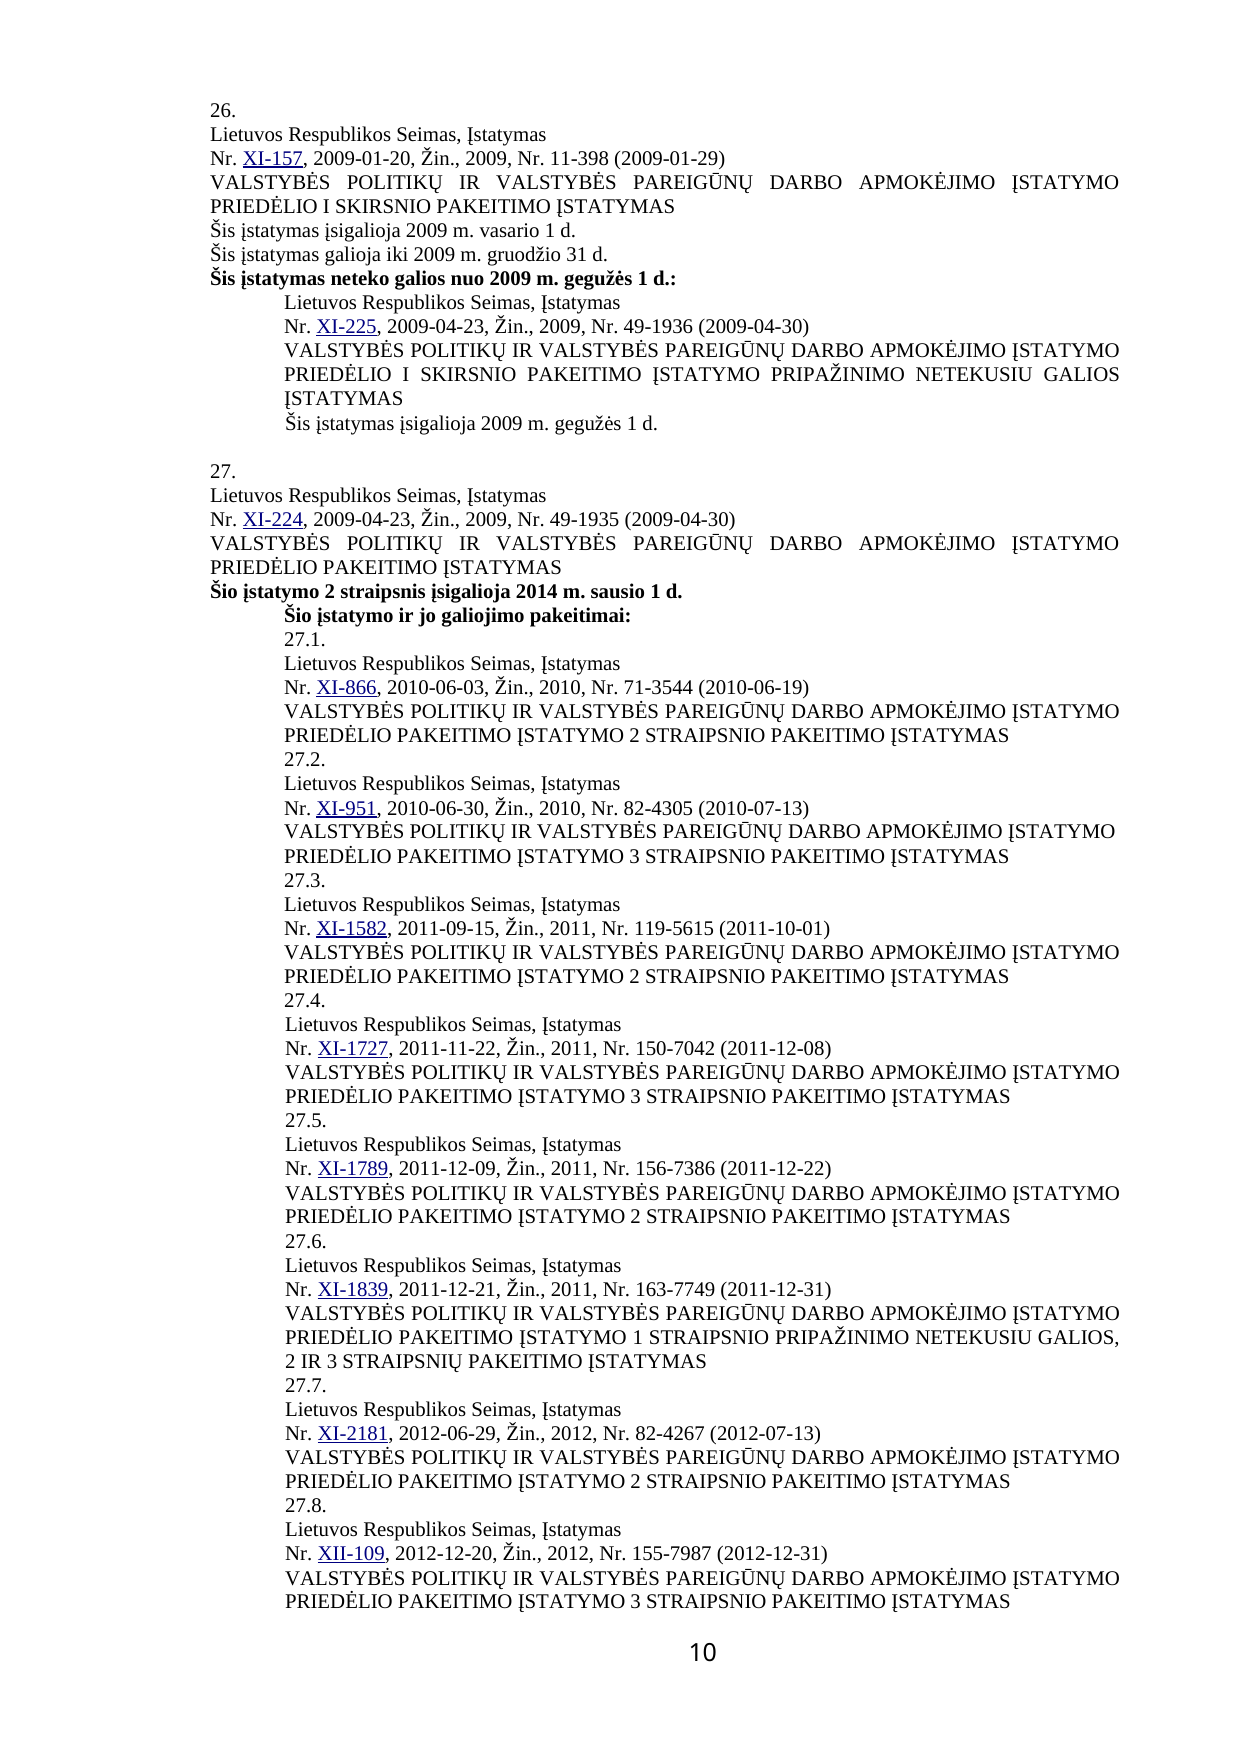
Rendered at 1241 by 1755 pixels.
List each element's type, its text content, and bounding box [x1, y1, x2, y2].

text VALSTYBĖS POLITIKŲ IR VALSTYBĖS PAREIGŪNŲ DARBO APMOKĖJIMO ĮSTATYMO PRIEDĖLIO PAKEITIMO ĮSTATYMO 2 STRAIPSNIO PAKEITIMO ĮSTATYMAS [284, 699, 1120, 747]
text 27. [210, 458, 1120, 483]
text Šis įstatymas galioja iki 2009 m. gruodžio 31 d. [210, 242, 1120, 266]
text VALSTYBĖS POLITIKŲ IR VALSTYBĖS PAREIGŪNŲ DARBO APMOKĖJIMO ĮSTATYMO PRIEDĖLIO PAKEITIMO ĮSTATYMO 3 STRAIPSNIO PAKEITIMO ĮSTATYMAS [285, 1060, 1120, 1108]
text Nr. XI-951, 2010-06-30, Žin., 2010, Nr. 82-4305 (2010-07-13) [210, 795, 1120, 819]
text Šio įstatymo 2 straipsnis įsigalioja 2014 m. sausio 1 d. [210, 579, 1120, 603]
text VALSTYBĖS POLITIKŲ IR VALSTYBĖS PAREIGŪNŲ DARBO APMOKĖJIMO ĮSTATYMO PRIEDĖLIO I SKIRSNIO PAKEITIMO ĮSTATYMO PRIPAŽINIMO NETEKUSIU GALIOS ĮSTATYMAS [284, 338, 1120, 410]
text Šis įstatymas įsigalioja 2009 m. gegužės 1 d. [210, 410, 1121, 434]
text Nr. XI-225, 2009-04-23, Žin., 2009, Nr. 49-1936 (2009-04-30) [210, 314, 1120, 338]
text Lietuvos Respublikos Seimas, Įstatymas [210, 771, 1120, 795]
text 27.4. [210, 988, 1120, 1012]
text Lietuvos Respublikos Seimas, Įstatymas [210, 1397, 1120, 1421]
text Nr. XI-866, 2010-06-03, Žin., 2010, Nr. 71-3544 (2010-06-19) [210, 675, 1120, 699]
text Nr. XI-1582, 2011-09-15, Žin., 2011, Nr. 119-5615 (2011-10-01) [210, 916, 1120, 940]
text Šis įstatymas įsigalioja 2009 m. vasario 1 d. [210, 218, 1121, 242]
text Lietuvos Respublikos Seimas, Įstatymas [210, 651, 1120, 675]
text VALSTYBĖS POLITIKŲ IR VALSTYBĖS PAREIGŪNŲ DARBO APMOKĖJIMO ĮSTATYMO PRIEDĖLIO I SKIRSNIO PAKEITIMO ĮSTATYMAS [210, 170, 1120, 218]
text Lietuvos Respublikos Seimas, Įstatymas [210, 1253, 1120, 1277]
text Lietuvos Respublikos Seimas, Įstatymas [210, 1012, 1120, 1036]
text VALSTYBĖS POLITIKŲ IR VALSTYBĖS PAREIGŪNŲ DARBO APMOKĖJIMO ĮSTATYMO PRIEDĖLIO PAKEITIMO ĮSTATYMO 2 STRAIPSNIO PAKEITIMO ĮSTATYMAS [285, 1180, 1120, 1228]
text VALSTYBĖS POLITIKŲ IR VALSTYBĖS PAREIGŪNŲ DARBO APMOKĖJIMO ĮSTATYMO PRIEDĖLIO PAKEITIMO ĮSTATYMO 3 STRAIPSNIO PAKEITIMO ĮSTATYMAS [284, 819, 1120, 868]
text Nr. XI-1839, 2011-12-21, Žin., 2011, Nr. 163-7749 (2011-12-31) [210, 1277, 1120, 1301]
text VALSTYBĖS POLITIKŲ IR VALSTYBĖS PAREIGŪNŲ DARBO APMOKĖJIMO ĮSTATYMO PRIEDĖLIO PAKEITIMO ĮSTATYMO 2 STRAIPSNIO PAKEITIMO ĮSTATYMAS [284, 940, 1120, 988]
text Lietuvos Respublikos Seimas, Įstatymas [210, 892, 1120, 916]
text 27.3. [210, 868, 1120, 892]
text 27.7. [210, 1373, 1120, 1397]
text Nr. XI-1789, 2011-12-09, Žin., 2011, Nr. 156-7386 (2011-12-22) [210, 1156, 1120, 1180]
text Lietuvos Respublikos Seimas, Įstatymas [210, 483, 1120, 507]
text 27.6. [210, 1228, 1120, 1253]
text 27.1. [210, 627, 1120, 651]
text VALSTYBĖS POLITIKŲ IR VALSTYBĖS PAREIGŪNŲ DARBO APMOKĖJIMO ĮSTATYMO PRIEDĖLIO PAKEITIMO ĮSTATYMO 2 STRAIPSNIO PAKEITIMO ĮSTATYMAS [285, 1445, 1120, 1493]
text VALSTYBĖS POLITIKŲ IR VALSTYBĖS PAREIGŪNŲ DARBO APMOKĖJIMO ĮSTATYMO PRIEDĖLIO PAKEITIMO ĮSTATYMO 1 STRAIPSNIO PRIPAŽINIMO NETEKUSIU GALIOS, 2 IR 3 STRAIPSNIŲ PAKEITIMO ĮSTATYMAS [285, 1301, 1120, 1373]
text Šis įstatymas neteko galios nuo 2009 m. gegužės 1 d.: [210, 266, 1120, 290]
text Lietuvos Respublikos Seimas, Įstatymas [210, 290, 1120, 314]
text Nr. XI-1727, 2011-11-22, Žin., 2011, Nr. 150-7042 (2011-12-08) [210, 1036, 1120, 1060]
text VALSTYBĖS POLITIKŲ IR VALSTYBĖS PAREIGŪNŲ DARBO APMOKĖJIMO ĮSTATYMO PRIEDĖLIO PAKEITIMO ĮSTATYMO 3 STRAIPSNIO PAKEITIMO ĮSTATYMAS [285, 1565, 1120, 1613]
text Nr. XI-157, 2009-01-20, Žin., 2009, Nr. 11-398 (2009-01-29) [210, 146, 1120, 170]
text Lietuvos Respublikos Seimas, Įstatymas [210, 1132, 1120, 1156]
text Nr. XI-224, 2009-04-23, Žin., 2009, Nr. 49-1935 (2009-04-30) [210, 507, 1120, 531]
text 27.5. [210, 1108, 1120, 1132]
text Lietuvos Respublikos Seimas, Įstatymas [210, 1517, 1120, 1541]
text 27.2. [210, 747, 1120, 771]
text Nr. XII-109, 2012-12-20, Žin., 2012, Nr. 155-7987 (2012-12-31) [210, 1541, 1120, 1565]
text VALSTYBĖS POLITIKŲ IR VALSTYBĖS PAREIGŪNŲ DARBO APMOKĖJIMO ĮSTATYMO PRIEDĖLIO PAKEITIMO ĮSTATYMAS [210, 531, 1120, 579]
text 27.8. [210, 1493, 1120, 1517]
text 26. [210, 98, 1120, 122]
text Šio įstatymo ir jo galiojimo pakeitimai: [210, 603, 1120, 627]
text Nr. XI-2181, 2012-06-29, Žin., 2012, Nr. 82-4267 (2012-07-13) [210, 1421, 1120, 1445]
text Lietuvos Respublikos Seimas, Įstatymas [210, 122, 1120, 146]
